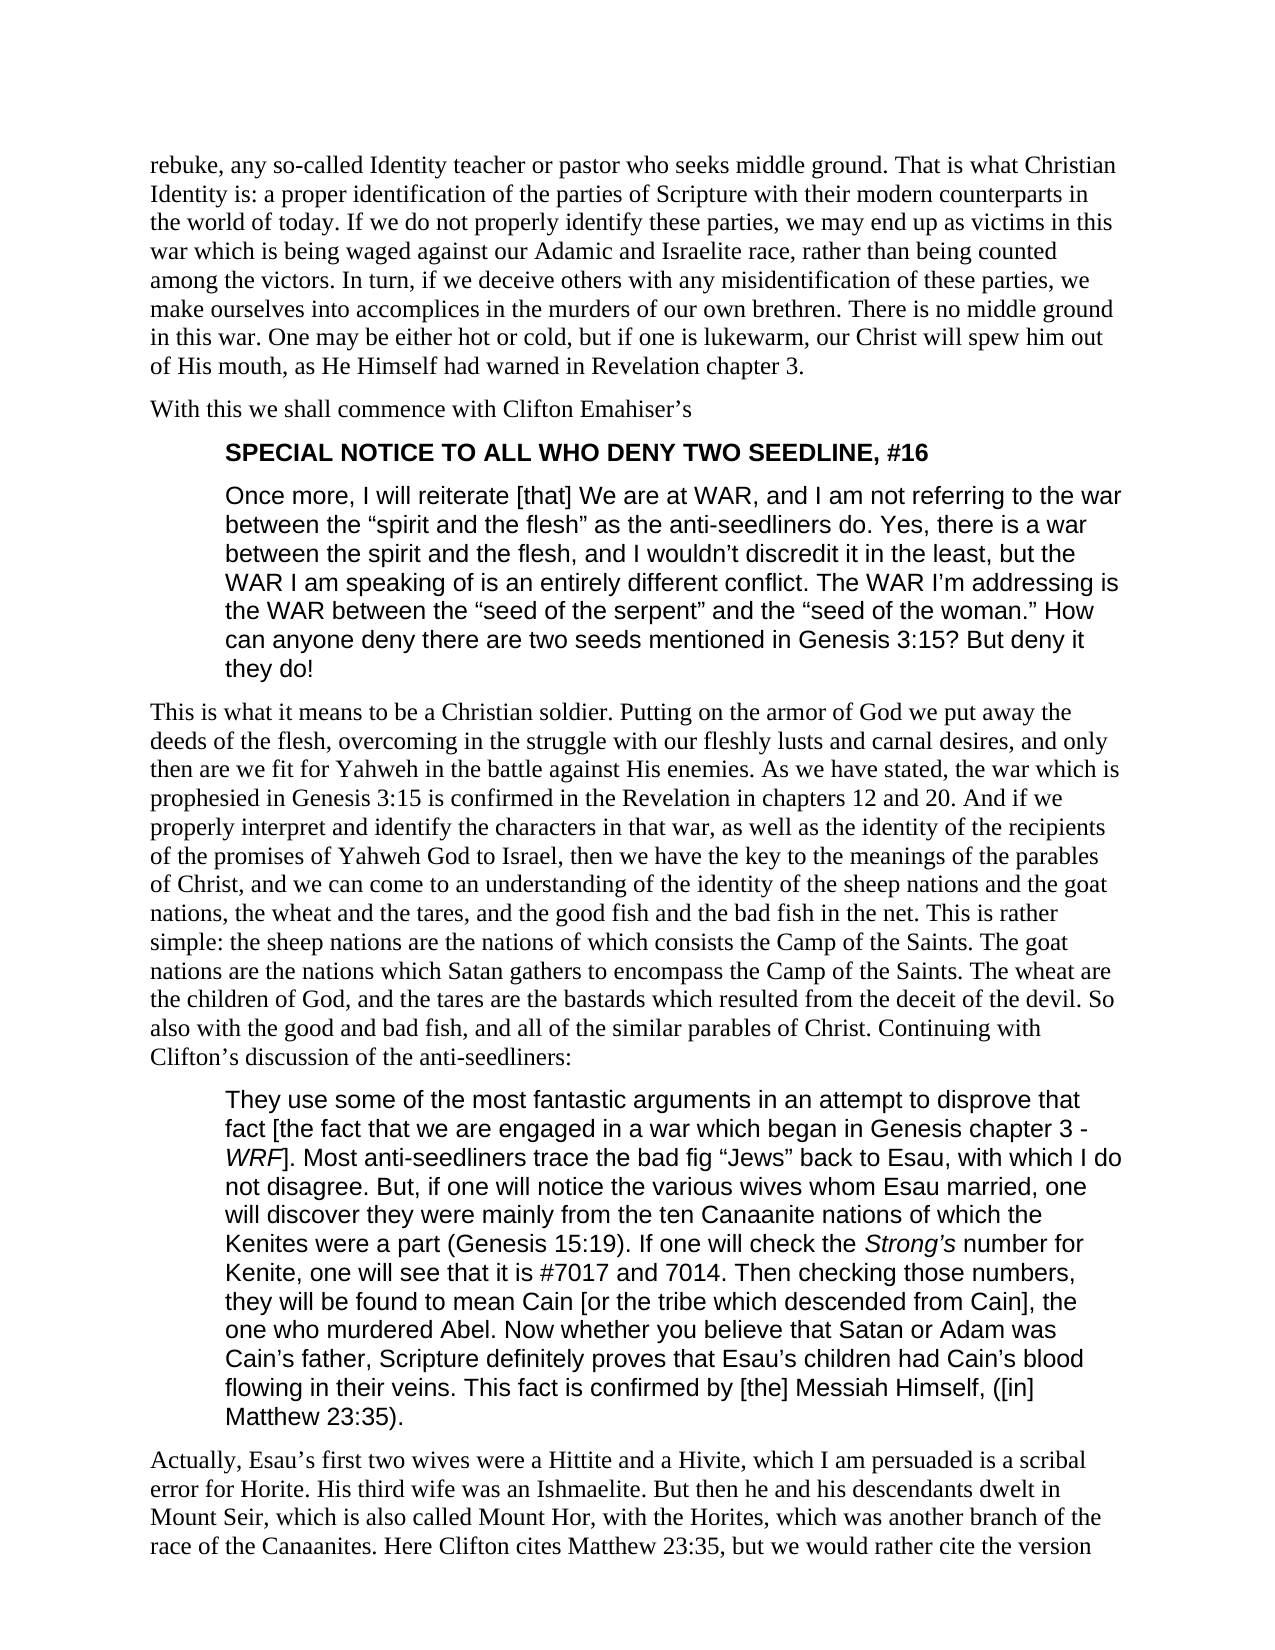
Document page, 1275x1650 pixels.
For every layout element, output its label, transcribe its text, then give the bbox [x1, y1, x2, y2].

text SPECIAL NOTICE TO ALL WHO DENY TWO SEEDLINE, #16 [225, 438, 1125, 467]
text They use some of the most fantastic arguments in an attempt to disprove that fact [the fact that we are engaged in a war which began in Genesis chapter 3 - WRF]. Most anti-seedliners trace the bad fig “Jews” back to Esau, with which I do not disagree. But, if one will notice the various wives whom Esau married, one will discover they were mainly from the ten Canaanite nations of which the Kenites were a part (Genesis 15:19). If one will check the Strong’s number for Kenite, one will see that it is #7017 and 7014. Then checking those numbers, they will be found to mean Cain [or the tribe which descended from Cain], the one who murdered Abel. Now whether you believe that Satan or Adam was Cain’s father, Scripture definitely proves that Esau’s children had Cain’s blood flowing in their veins. This fact is confirmed by [the] Messiah Himself, ([in] Matthew 23:35). [225, 1085, 1125, 1430]
text This is what it means to be a Christian soldier. Putting on the armor of God we put away the deeds of the flesh, overcoming in the struggle with our fleshly lusts and carnal desires, and only then are we fit for Yahweh in the battle against His enemies. As we have stated, the war which is prophesied in Genesis 3:15 is confirmed in the Revelation in chapters 12 and 20. And if we properly interpret and identify the characters in that war, as well as the identity of the recipients of the promises of Yahweh God to Israel, then we have the key to the meanings of the parables of Christ, and we can come to an understanding of the identity of the sheep nations and the goat nations, the wheat and the tares, and the good fish and the bad fish in the net. This is rather simple: the sheep nations are the nations of which consists the Camp of the Saints. The goat nations are the nations which Satan gathers to encompass the Camp of the Saints. The wheat are the children of God, and the tares are the bastards which resulted from the deceit of the devil. So also with the good and bad fish, and all of the similar parables of Christ. Continuing with Clifton’s discussion of the anti-seedliners: [150, 697, 1125, 1071]
text Actually, Esau’s first two wives were a Hittite and a Hivite, which I am persuaded is a scribal error for Horite. His third wife was an Ishmaelite. But then he and his descendants dwelt in Mount Seir, which is also called Mount Hor, with the Horites, which was another branch of the race of the Canaanites. Here Clifton cites Matthew 23:35, but we would rather cite the version [150, 1445, 1125, 1560]
text Once more, I will reiterate [that] We are at WAR, and I am not referring to the war between the “spirit and the flesh” as the anti-seedliners do. Yes, there is a war between the spirit and the flesh, and I wouldn’t discredit it in the least, but the WAR I am speaking of is an entirely different conflict. The WAR I’m addressing is the WAR between the “seed of the serpent” and the “seed of the woman.” How can anyone deny there are two seeds mentioned in Genesis 3:15? But deny it they do! [225, 481, 1125, 682]
text With this we shall commence with Clifton Emahiser’s [150, 394, 1125, 423]
text rebuke, any so-called Identity teacher or pastor who seeks middle ground. That is what Christian Identity is: a proper identification of the parties of Scripture with their modern counterparts in the world of today. If we do not properly identify these parties, we may end up as victims in this war which is being waged against our Adamic and Israelite race, rather than being counted among the victors. In turn, if we deceive others with any misidentification of these parties, we make ourselves into accomplices in the murders of our own brethren. There is no middle ground in this war. One may be either hot or cold, but if one is lukewarm, our Christ will spew him out of His mouth, as He Himself had warned in Revelation chapter 3. [150, 150, 1125, 380]
